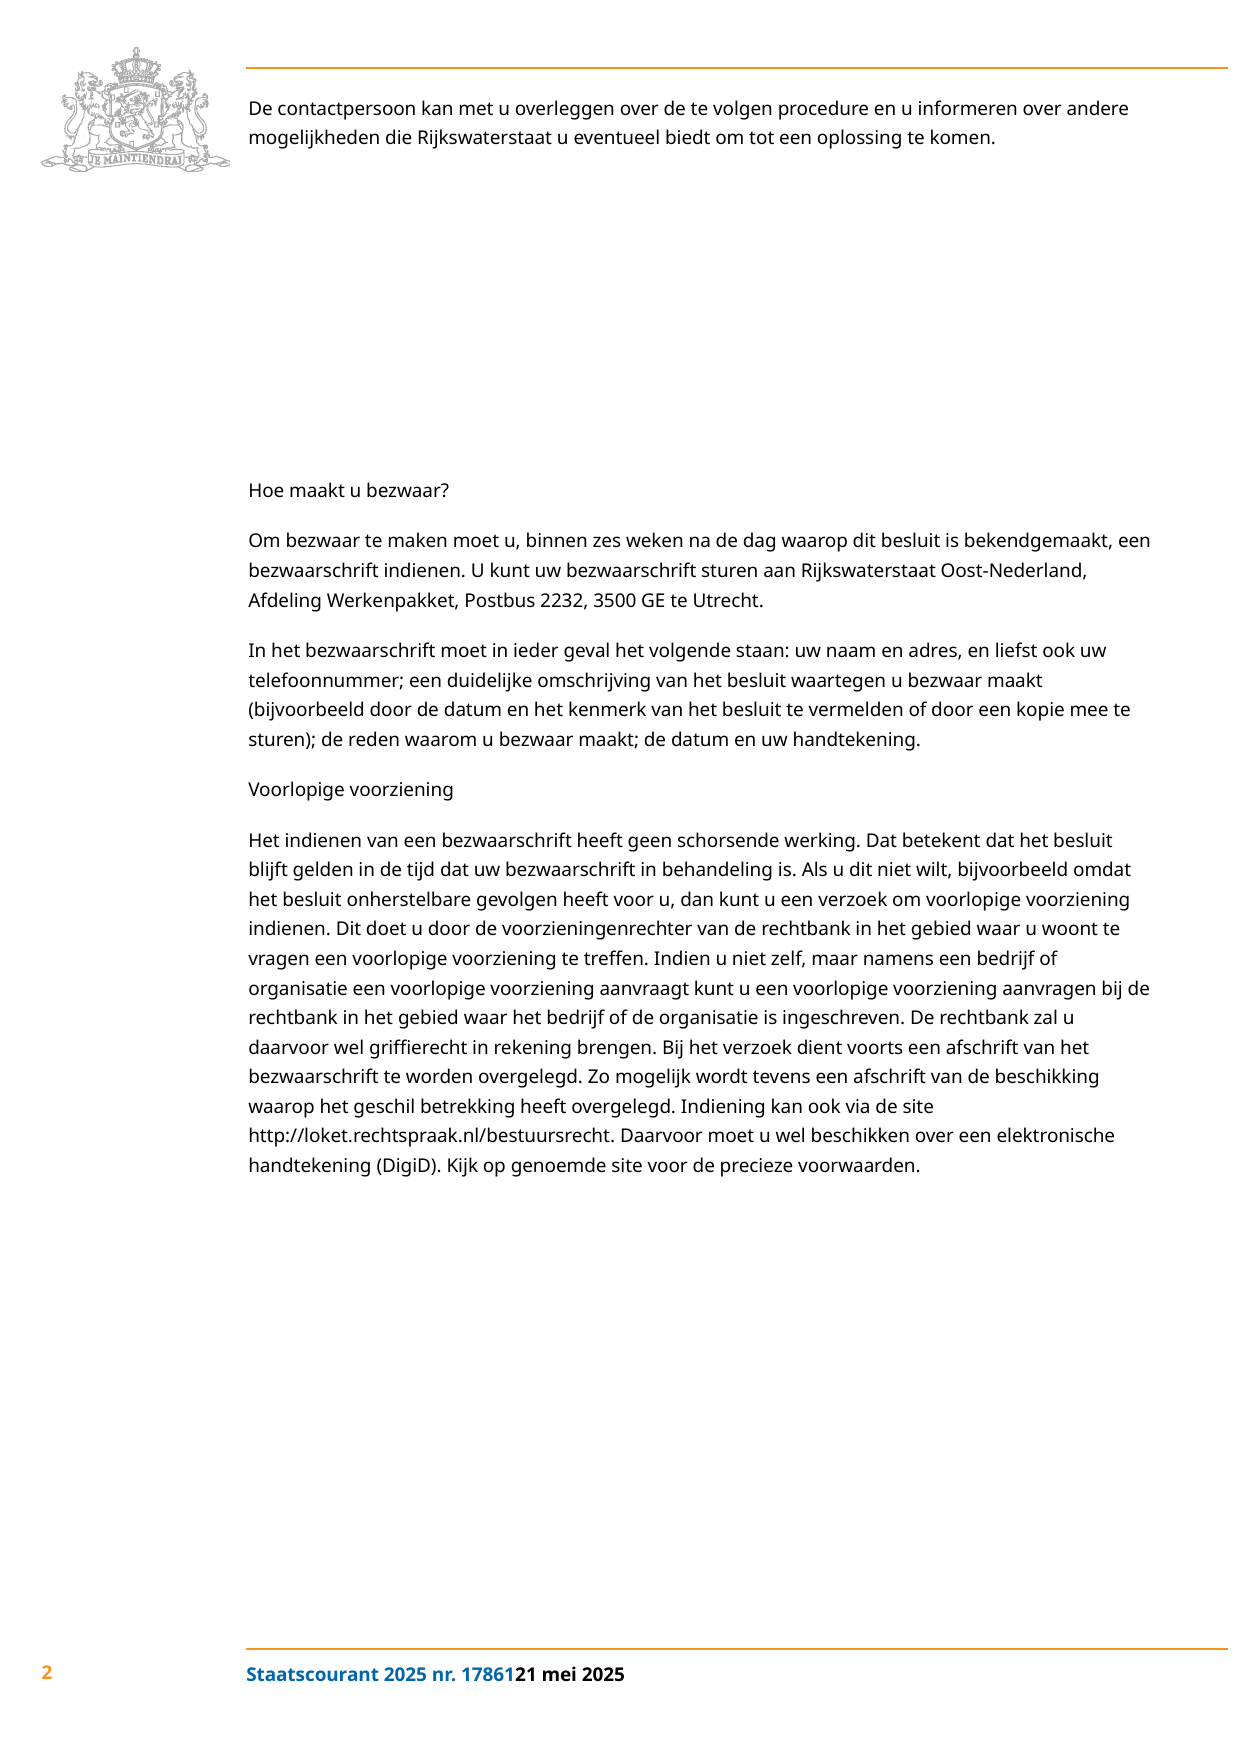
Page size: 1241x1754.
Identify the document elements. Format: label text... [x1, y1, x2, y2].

text De contactpersoon kan met u overleggen over de te volgen procedure en u informeren over andere mogelijkheden die Rijkswaterstaat u eventueel biedt om tot een oplossing te komen. [248, 95, 1152, 150]
text Om bezwaar te maken moet u, binnen zes weken na de dag waarop dit besluit is bekendgemaakt, een bezwaarschrift indienen. U kunt uw bezwaarschrift sturen aan Rijkswaterstaat Oost-Nederland, Afdeling Werkenpakket, Postbus 2232, 3500 GE te Utrecht. [248, 528, 1152, 613]
text In het bezwaarschrift moet in ieder geval het volgende staan: uw naam en adres, en liefst ook uw telefoonnummer; een duidelijke omschrijving van het besluit waartegen u bezwaar maakt (bijvoorbeeld door de datum en het kenmerk van het besluit te vermelden of door een kopie mee te sturen); de reden waarom u bezwaar maakt; de datum en uw handtekening. [248, 637, 1152, 752]
text Hoe maakt u bezwaar? [248, 477, 1152, 503]
picture [41, 47, 231, 172]
text Voorlopige voorziening [248, 776, 1152, 802]
text Het indienen van een bezwaarschrift heeft geen schorsende werking. Dat betekent dat het besluit blijft gelden in de tijd dat uw bezwaarschrift in behandeling is. Als u dit niet wilt, bijvoorbeeld omdat het besluit onherstelbare gevolgen heeft voor u, dan kunt u een verzoek om voorlopige voorziening indienen. Dit doet u door de voorzieningenrechter van de rechtbank in het gebied waar u woont te vragen een voorlopige voorziening te treffen. Indien u niet zelf, maar namens een bedrijf of organisatie een voorlopige voorziening aanvraagt kunt u een voorlopige voorziening aanvragen bij de rechtbank in het gebied waar het bedrijf of de organisatie is ingeschreven. De rechtbank zal u daarvoor wel griffierecht in rekening brengen. Bij het verzoek dient voorts een afschrift van het bezwaarschrift te worden overgelegd. Zo mogelijk wordt tevens een afschrift van de beschikking waarop het geschil betrekking heeft overgelegd. Indiening kan ook via de site http://loket.rechtspraak.nl/bestuursrecht. Daarvoor moet u wel beschikken over een elektronische handtekening (DigiD). Kijk op genoemde site voor de precieze voorwaarden. [248, 827, 1152, 1178]
